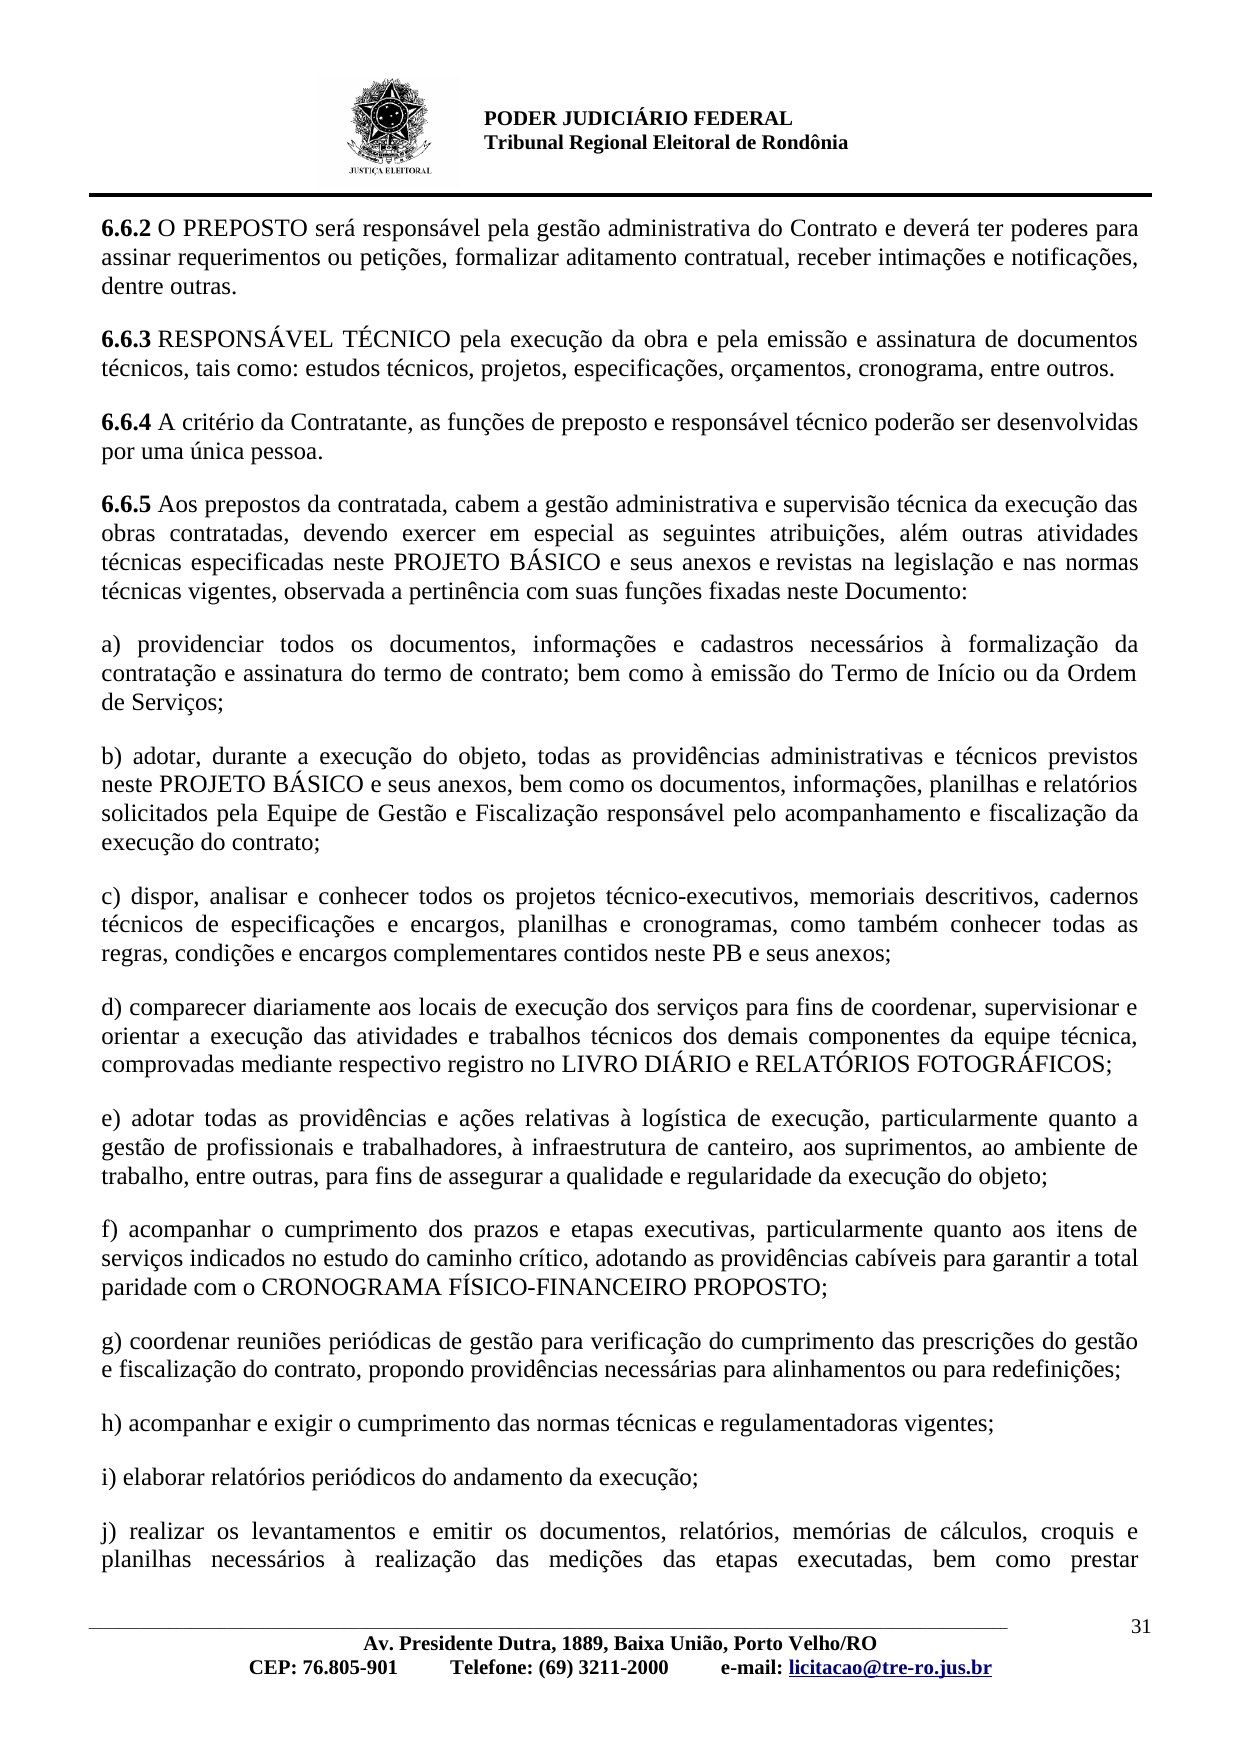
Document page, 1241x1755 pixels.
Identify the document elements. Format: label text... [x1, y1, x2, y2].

text f) acompanhar o cumprimento dos prazos e etapas executivas, particularmente quanto aos itens de serviços indicados no estudo do caminho crítico, adotando as providências cabíveis para garantir a total paridade com o CRONOGRAMA FÍSICO-FINANCEIRO PROPOSTO; [101, 1214, 1139, 1301]
text h) acompanhar e exigir o cumprimento das normas técnicas e regulamentadoras vigentes; [101, 1408, 1139, 1437]
text e) adotar todas as providências e ações relativas à logística de execução, particularmente quanto a gestão de profissionais e trabalhadores, à infraestrutura de canteiro, aos suprimentos, ao ambiente de trabalho, entre outras, para fins de assegurar a qualidade e regularidade da execução do objeto; [101, 1103, 1139, 1189]
text a) providenciar todos os documentos, informações e cadastros necessários à formalização da contratação e assinatura do termo de contrato; bem como à emissão do Termo de Início ou da Ordem de Serviços; [101, 629, 1139, 716]
text 6.6.5 Aos prepostos da contratada, cabem a gestão administrativa e supervisão técnica da execução das obras contratadas, devendo exercer em especial as seguintes atribuições, além outras atividades técnicas especificadas neste PROJETO BÁSICO e seus anexos e revistas na legislação e nas normas técnicas vigentes, observada a pertinência com suas funções fixadas neste Documento: [101, 489, 1139, 604]
text 6.6.3 RESPONSÁVEL TÉCNICO pela execução da obra e pela emissão e assinatura de documentos técnicos, tais como: estudos técnicos, projetos, especificações, orçamentos, cronograma, entre outros. [101, 324, 1139, 382]
text g) coordenar reuniões periódicas de gestão para verificação do cumprimento das prescrições do gestão e fiscalização do contrato, propondo providências necessárias para alinhamentos ou para redefinições; [101, 1326, 1139, 1383]
text 6.6.4 A critério da Contratante, as funções de preposto e responsável técnico poderão ser desenvolvidas por uma única pessoa. [101, 407, 1139, 464]
text j) realizar os levantamentos e emitir os documentos, relatórios, memórias de cálculos, croquis e planilhas necessários à realização das medições das etapas executadas, bem como prestar [101, 1516, 1139, 1573]
text i) elaborar relatórios periódicos do andamento da execução; [101, 1462, 1139, 1491]
text 6.6.2 O PREPOSTO será responsável pela gestão administrativa do Contrato e deverá ter poderes para assinar requerimentos ou petições, formalizar aditamento contratual, receber intimações e notificações, dentre outras. [101, 213, 1139, 299]
text c) dispor, analisar e conhecer todos os projetos técnico-executivos, memoriais descritivos, cadernos técnicos de especificações e encargos, planilhas e cronogramas, como também conhecer todas as regras, condições e encargos complementares contidos neste PB e seus anexos; [101, 881, 1139, 967]
text b) adotar, durante a execução do objeto, todas as providências administrativas e técnicos previstos neste PROJETO BÁSICO e seus anexos, bem como os documentos, informações, planilhas e relatórios solicitados pela Equipe de Gestão e Fiscalização responsável pelo acompanhamento e fiscalização da execução do contrato; [101, 741, 1139, 856]
text d) comparecer diariamente aos locais de execução dos serviços para fins de coordenar, supervisionar e orientar a execução das atividades e trabalhos técnicos dos demais componentes da equipe técnica, comprovadas mediante respectivo registro no LIVRO DIÁRIO e RELATÓRIOS FOTOGRÁFICOS; [101, 992, 1139, 1078]
